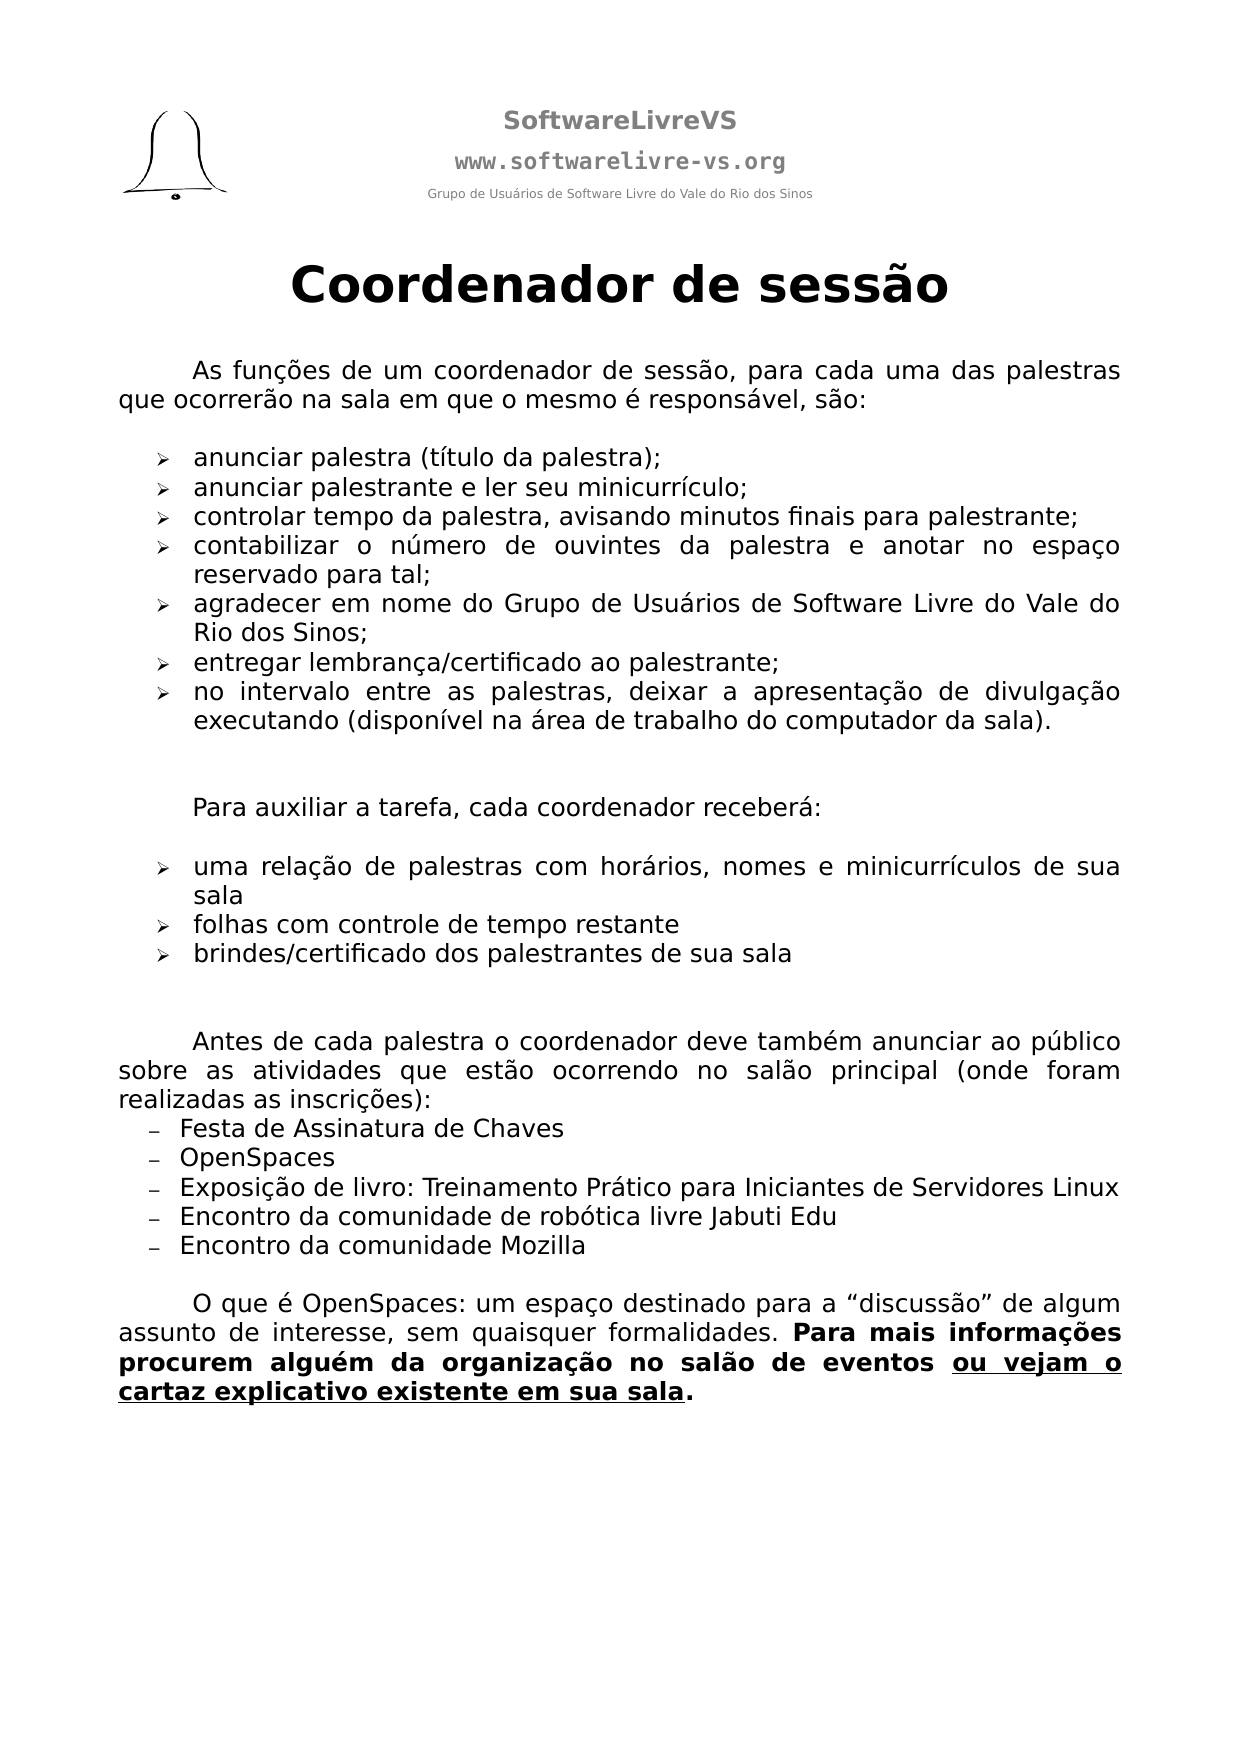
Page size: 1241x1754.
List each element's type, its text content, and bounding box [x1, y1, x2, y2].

list folhas com controle de tempo restante [156, 910, 1122, 939]
text Para auxiliar a tarefa, cada coordenador receberá: [118, 793, 1122, 823]
text O que é OpenSpaces: um espaço destinado para a “discussão” de algum assunto de interesse, sem quaisquer formalidades. Para mais informações procurem alguém da organização no salão de eventos ou vejam o cartaz explicativo existente em sua sala. [118, 1289, 1122, 1406]
list controlar tempo da palestra, avisando minutos finais para palestrante; [156, 502, 1122, 531]
list entregar lembrança/certificado ao palestrante; [156, 648, 1122, 677]
list uma relação de palestras com horários, nomes e minicurrículos de sua sala [156, 852, 1122, 910]
list contabilizar o número de ouvintes da palestra e anotar no espaço reservado para tal; [156, 531, 1122, 589]
list anunciar palestra (título da palestra); [156, 443, 1122, 473]
list Encontro da comunidade de robótica livre Jabuti Edu [149, 1202, 1122, 1231]
list no intervalo entre as palestras, deixar a apresentação de divulgação executando (disponível na área de trabalho do computador da sala). [156, 677, 1122, 735]
list agradecer em nome do Grupo de Usuários de Software Livre do Vale do Rio dos Sinos; [156, 589, 1122, 648]
list brindes/certificado dos palestrantes de sua sala [156, 939, 1122, 968]
list Exposição de livro: Treinamento Prático para Iniciantes de Servidores Linux [149, 1173, 1122, 1202]
text As funções de um coordenador de sessão, para cada uma das palestras que ocorrerão na sala em que o mesmo é responsável, são: [118, 356, 1122, 414]
picture [122, 111, 228, 200]
list OpenSpaces [149, 1143, 1122, 1173]
subtitle Coordenador de sessão [118, 256, 1122, 314]
list anunciar palestrante e ler seu minicurrículo; [156, 473, 1122, 502]
text Antes de cada palestra o coordenador deve também anunciar ao público sobre as atividades que estão ocorrendo no salão principal (onde foram realizadas as inscrições): [118, 1027, 1122, 1114]
list Encontro da comunidade Mozilla [149, 1231, 1122, 1260]
list Festa de Assinatura de Chaves [149, 1114, 1122, 1143]
